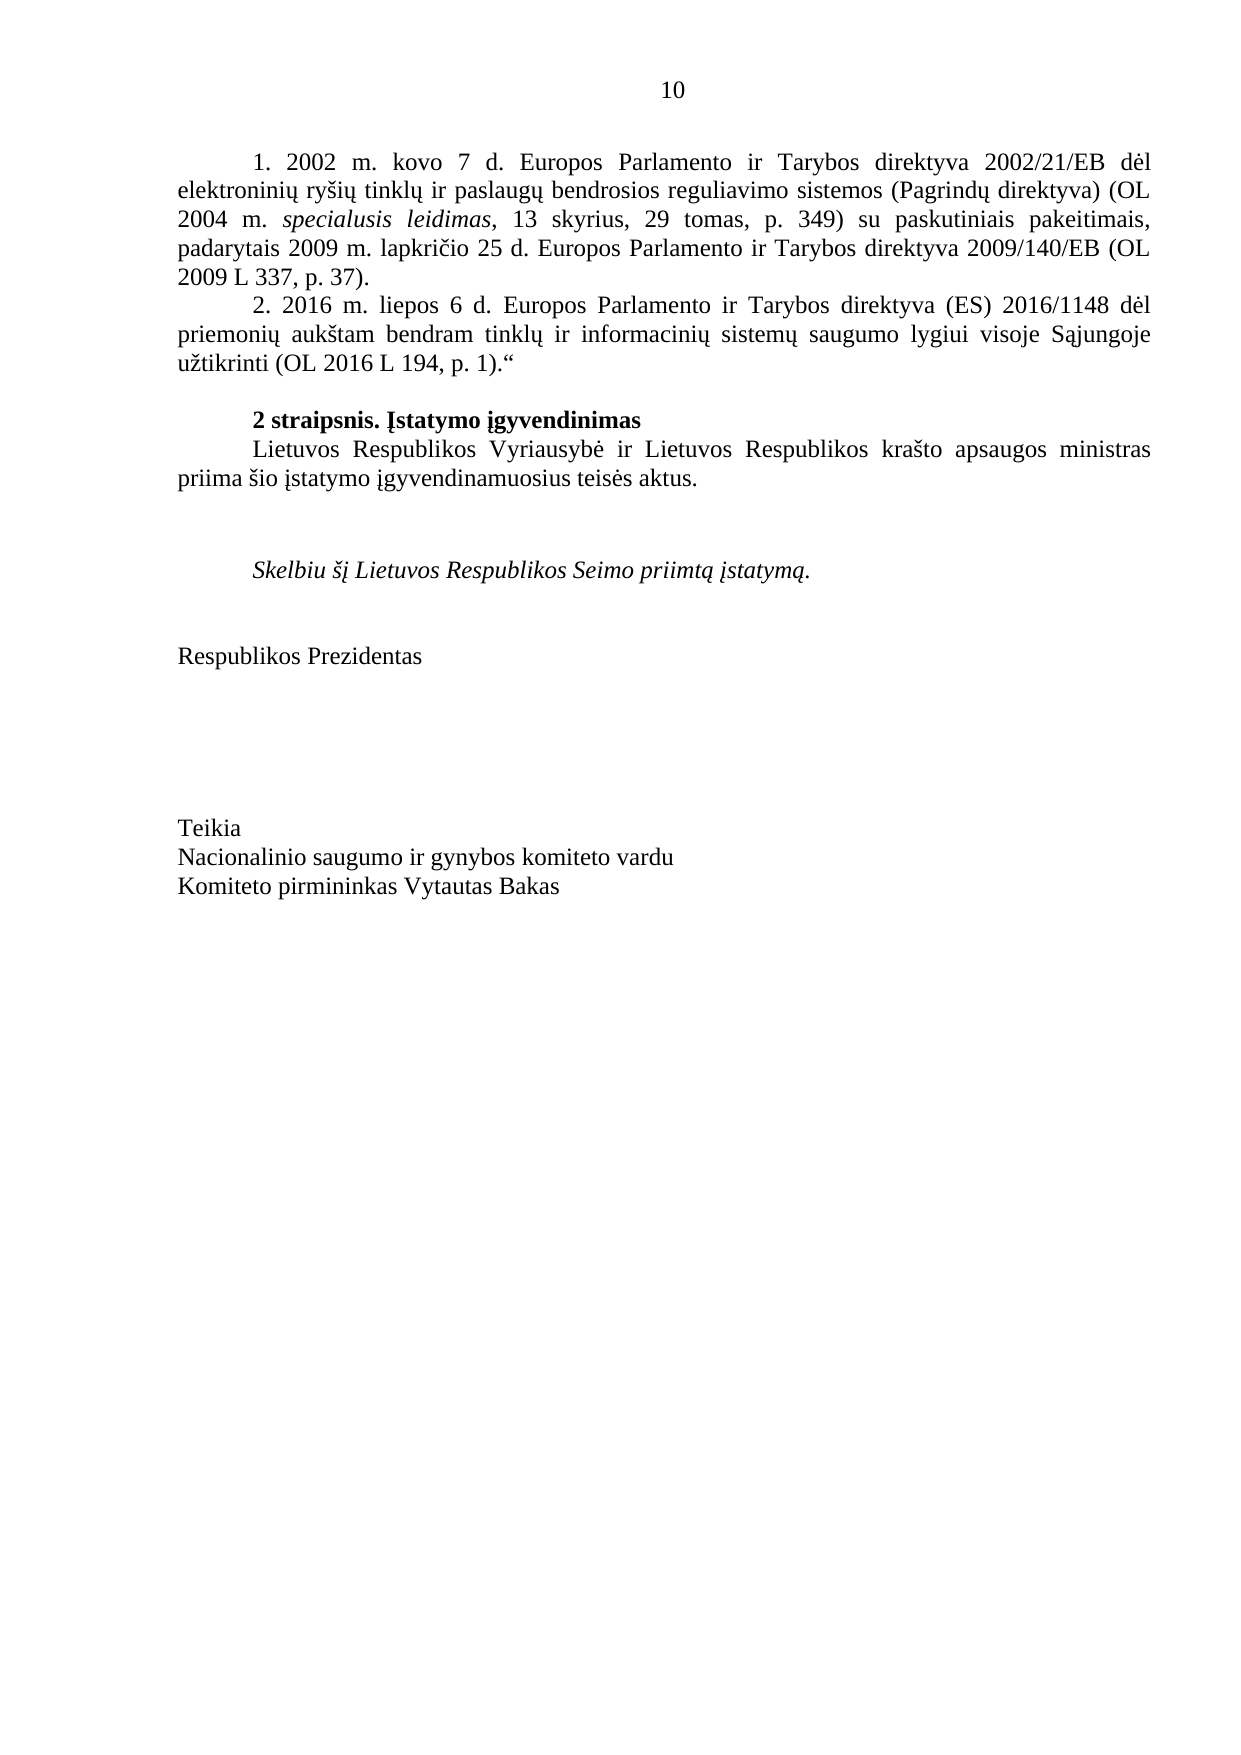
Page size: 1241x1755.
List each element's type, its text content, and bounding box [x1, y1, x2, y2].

text Nacionalinio saugumo ir gynybos komiteto vardu [177, 842, 1152, 871]
text Respublikos Prezidentas [177, 641, 1152, 670]
text Teikia [177, 813, 1152, 842]
text Skelbiu šį Lietuvos Respublikos Seimo priimtą įstatymą. [177, 555, 1152, 583]
text Komiteto pirmininkas Vytautas Bakas [177, 871, 1152, 900]
text Lietuvos Respublikos Vyriausybė ir Lietuvos Respublikos krašto apsaugos ministras priima šio įstatymo įgyvendinamuosius teisės aktus. [177, 434, 1152, 492]
text 2. 2016 m. liepos 6 d. Europos Parlamento ir Tarybos direktyva (ES) 2016/1148 dėl priemonių aukštam bendram tinklų ir informacinių sistemų saugumo lygiui visoje Sąjungoje užtikrinti (OL 2016 L 194, p. 1).“ [177, 291, 1152, 377]
text 2 straipsnis. Įstatymo įgyvendinimas [177, 406, 1152, 434]
text 1. 2002 m. kovo 7 d. Europos Parlamento ir Tarybos direktyva 2002/21/EB dėl elektroninių ryšių tinklų ir paslaugų bendrosios reguliavimo sistemos (Pagrindų direktyva) (OL 2004 m. specialusis leidimas, 13 skyrius, 29 tomas, p. 349) su paskutiniais pakeitimais, padarytais 2009 m. lapkričio 25 d. Europos Parlamento ir Tarybos direktyva 2009/140/EB (OL 2009 L 337, p. 37). [177, 147, 1152, 291]
